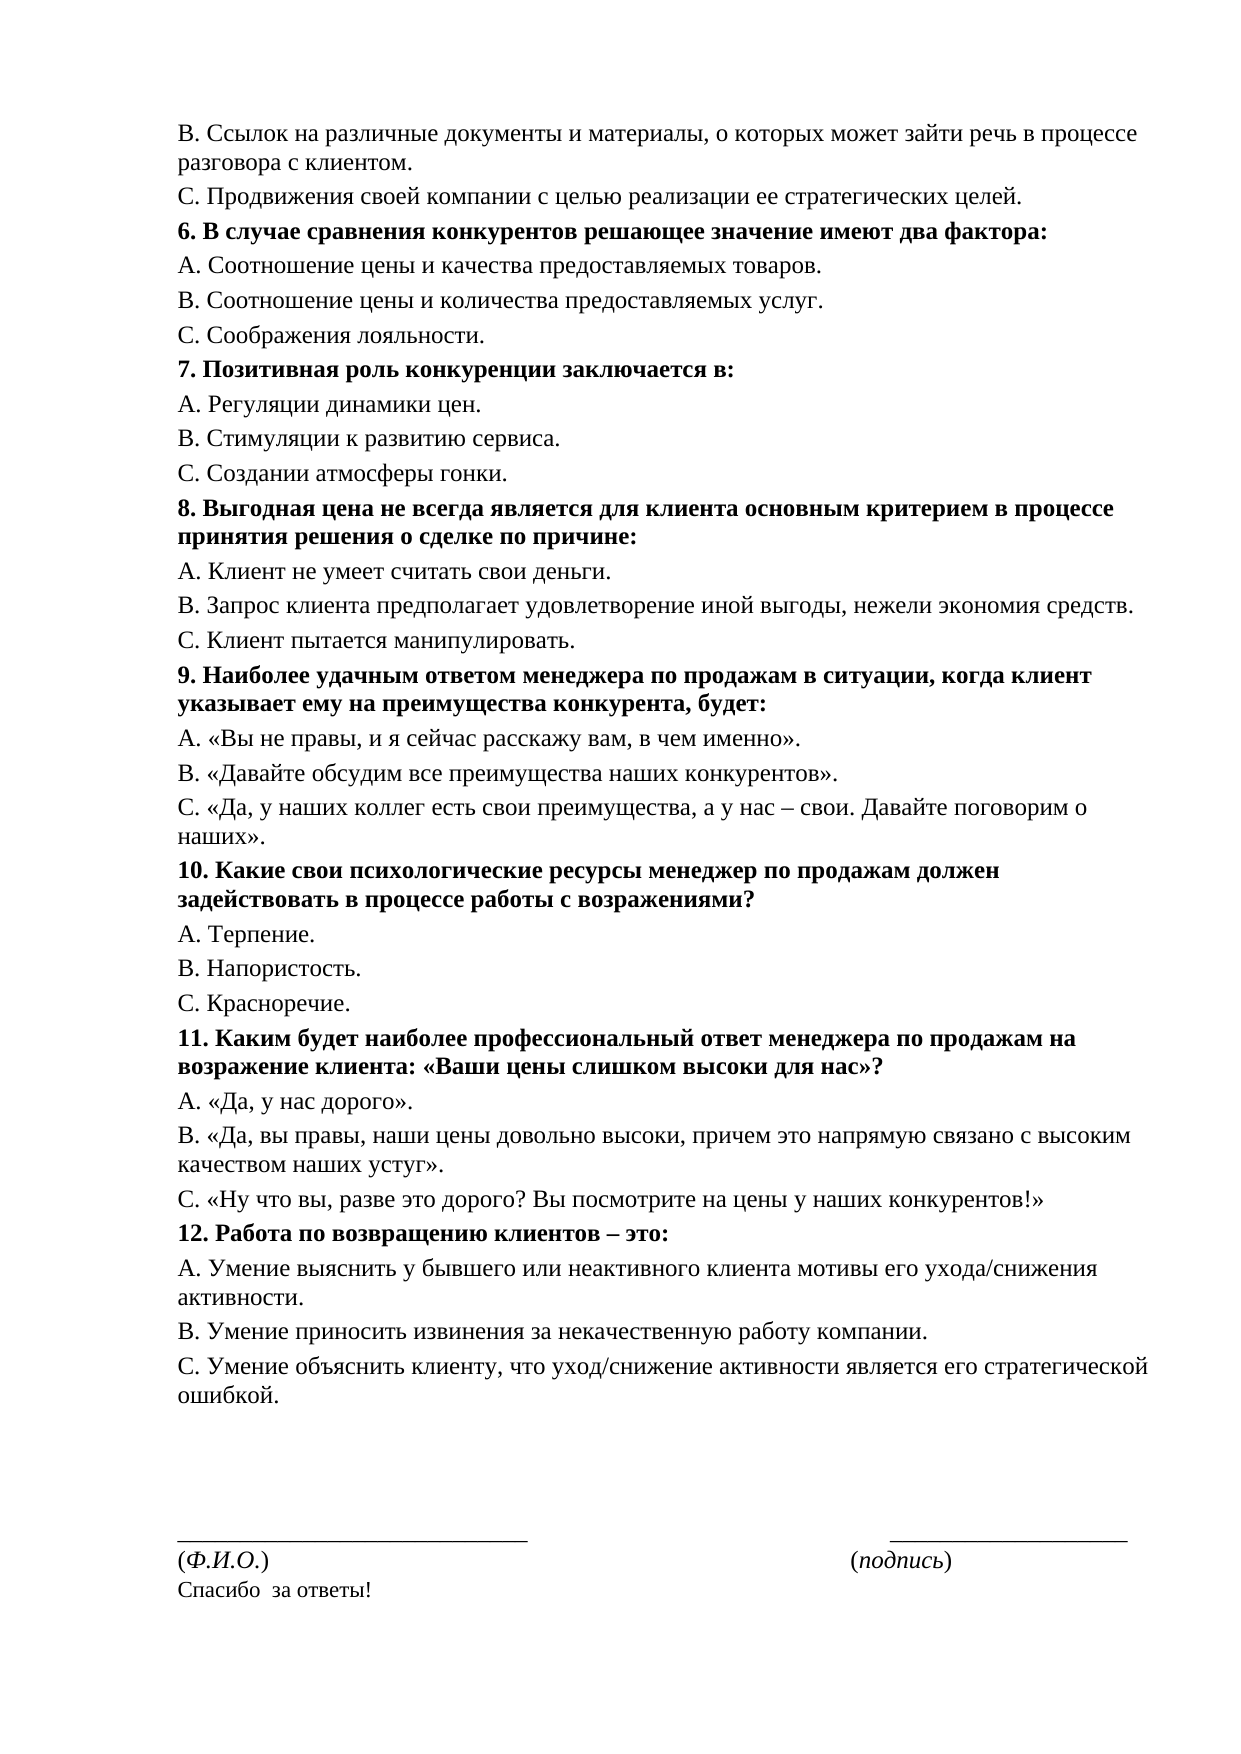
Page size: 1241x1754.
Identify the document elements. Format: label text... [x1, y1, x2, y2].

text B. Напористость. [177, 953, 1152, 982]
text B. Ссылок на различные документы и материалы, о которых может зайти речь в процессе разговора с клиентом. [177, 118, 1152, 176]
text C. Красноречие. [177, 988, 1152, 1017]
text B. Умение приносить извинения за некачественную работу компании. [177, 1316, 1152, 1345]
text 8. Выгодная цена не всегда является для клиента основным критерием в процессе принятия решения о сделке по причине: [177, 493, 1152, 550]
text B. Соотношение цены и количества предоставляемых услуг. [177, 285, 1152, 314]
text B. «Да, вы правы, наши цены довольно высоки, причем это напрямую связано с высоким качеством наших устуг». [177, 1121, 1152, 1178]
text 12. Работа по возвращению клиентов – это: [177, 1218, 1152, 1247]
text B. «Давайте обсудим все преимущества наших конкурентов». [177, 758, 1152, 786]
text A. Соотношение цены и качества предоставляемых товаров. [177, 251, 1152, 279]
text B. Запрос клиента предполагает удовлетворение иной выгоды, нежели экономия средств. [177, 591, 1152, 619]
text C. «Ну что вы, разве это дорого? Вы посмотрите на цены у наших конкурентов!» [177, 1184, 1152, 1213]
text A. Терпение. [177, 919, 1152, 948]
text A. «Да, у нас дорого». [177, 1086, 1152, 1115]
text 10. Какие свои психологические ресурсы менеджер по продажам должен задействовать в процессе работы с возражениями? [177, 856, 1152, 913]
text C. «Да, у наших коллег есть свои преимущества, а у нас – свои. Давайте поговорим о наших». [177, 792, 1152, 850]
text C. Клиент пытается манипулировать. [177, 625, 1152, 654]
text C. Умение объяснить клиенту, что уход/снижение активности является его стратегической ошибкой. [177, 1351, 1152, 1408]
text 6. В случае сравнения конкурентов решающее значение имеют два фактора: [177, 216, 1152, 245]
text 11. Каким будет наиболее профессиональный ответ менеджера по продажам на возражение клиента: «Ваши цены слишком высоки для нас»? [177, 1023, 1152, 1080]
text A. Умение выяснить у бывшего или неактивного клиента мотивы его ухода/снижения активности. [177, 1253, 1152, 1311]
text 7. Позитивная роль конкуренции заключается в: [177, 354, 1152, 383]
text ____________________________ ___________________ (Ф.И.О.) (подпись) [177, 1516, 1152, 1573]
text Спасибо за ответы! [177, 1576, 1152, 1603]
text C. Создании атмосферы гонки. [177, 458, 1152, 487]
text C. Продвижения своей компании с целью реализации ее стратегических целей. [177, 181, 1152, 210]
text A. Регуляции динамики цен. [177, 389, 1152, 418]
text 9. Наиболее удачным ответом менеджера по продажам в ситуации, когда клиент указывает ему на преимущества конкурента, будет: [177, 660, 1152, 717]
text C. Соображения лояльности. [177, 320, 1152, 348]
text B. Стимуляции к развитию сервиса. [177, 423, 1152, 452]
text A. Клиент не умеет считать свои деньги. [177, 556, 1152, 585]
text A. «Вы не правы, и я сейчас расскажу вам, в чем именно». [177, 723, 1152, 752]
